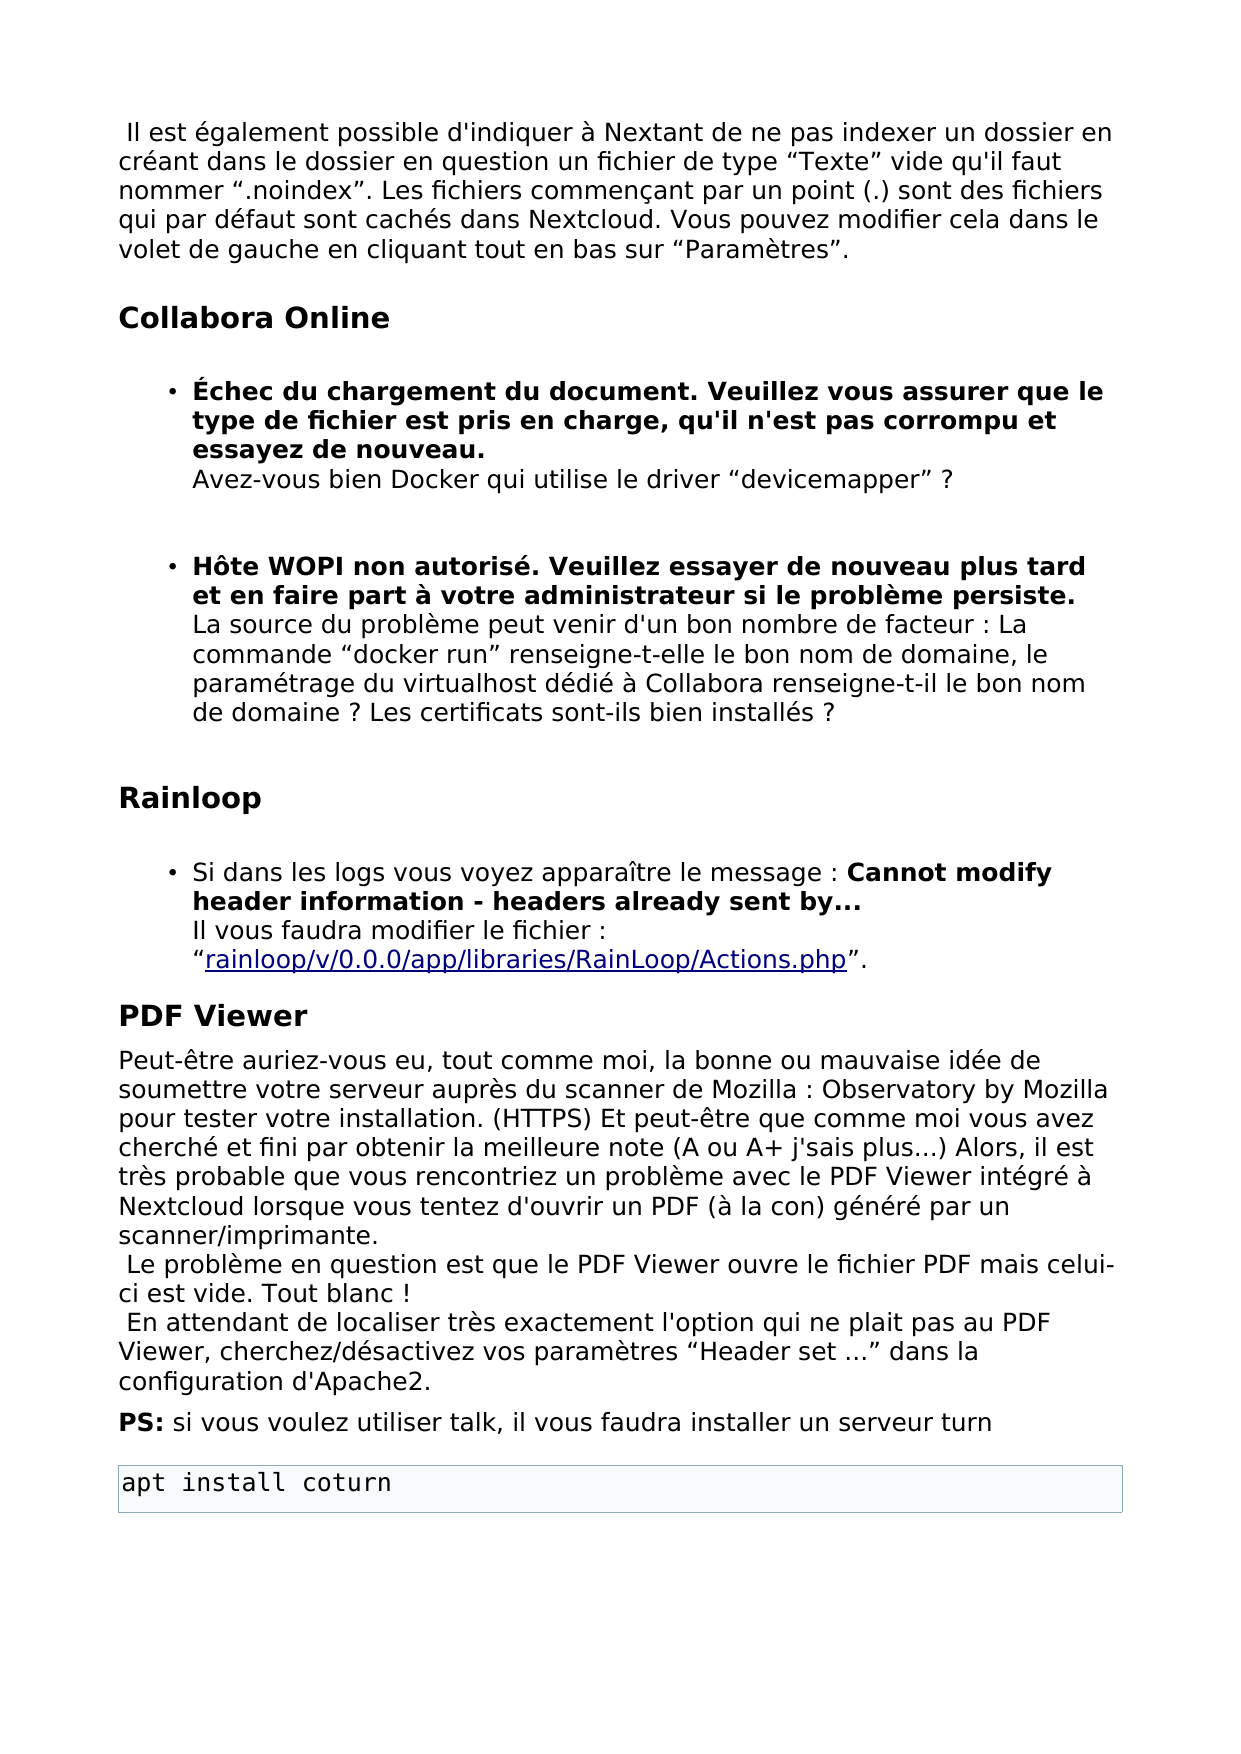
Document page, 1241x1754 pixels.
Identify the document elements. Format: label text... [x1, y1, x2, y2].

subtitle Rainloop [118, 782, 1122, 816]
list Échec du chargement du document. Veuillez vous assurer que le type de fichier est pris en charge, qu'il n'est pas corrompu et essayez de nouveau. Avez-vous bien Docker qui utilise le driver “devicemapper” ? [177, 377, 1122, 552]
table_header apt install coturn [119, 1466, 1122, 1512]
list Si dans les logs vous voyez apparaître le message : Cannot modify header information - headers already sent by... Il vous faudra modifier le fichier : “rainloop/v/0.0.0/app/libraries/RainLoop/Actions.php”. [177, 858, 1122, 974]
subtitle Collabora Online [118, 301, 1122, 335]
list Hôte WOPI non autorisé. Veuillez essayer de nouveau plus tard et en faire part à votre administrateur si le problème persiste. La source du problème peut venir d'un bon nombre de facteur : La commande “docker run” renseigne-t-elle le bon nom de domaine, le paramétrage du virtualhost dédié à Collabora renseigne-t-il le bon nom de domaine ? Les certificats sont-ils bien installés ? [177, 552, 1122, 727]
text Il est également possible d'indiquer à Nextant de ne pas indexer un dossier en créant dans le dossier en question un fichier de type “Texte” vide qu'il faut nommer “.noindex”. Les fichiers commençant par un point (.) sont des fichiers qui par défaut sont cachés dans Nextcloud. Vous pouvez modifier cela dans le volet de gauche en cliquant tout en bas sur “Paramètres”. [118, 118, 1122, 264]
subtitle PDF Viewer [118, 999, 1122, 1033]
text PS: si vous voulez utiliser talk, il vous faudra installer un serveur turn [118, 1408, 1122, 1438]
text Peut-être auriez-vous eu, tout comme moi, la bonne ou mauvaise idée de soumettre votre serveur auprès du scanner de Mozilla : Observatory by Mozilla pour tester votre installation. (HTTPS) Et peut-être que comme moi vous avez cherché et fini par obtenir la meilleure note (A ou A+ j'sais plus...) Alors, il est très probable que vous rencontriez un problème avec le PDF Viewer intégré à Nextcloud lorsque vous tentez d'ouvrir un PDF (à la con) généré par un scanner/imprimante. Le problème en question est que le PDF Viewer ouvre le fichier PDF mais celui-ci est vide. Tout blanc ! En attendant de localiser très exactement l'option qui ne plait pas au PDF Viewer, cherchez/désactivez vos paramètres “Header set ...” dans la configuration d'Apache2. [118, 1046, 1122, 1396]
